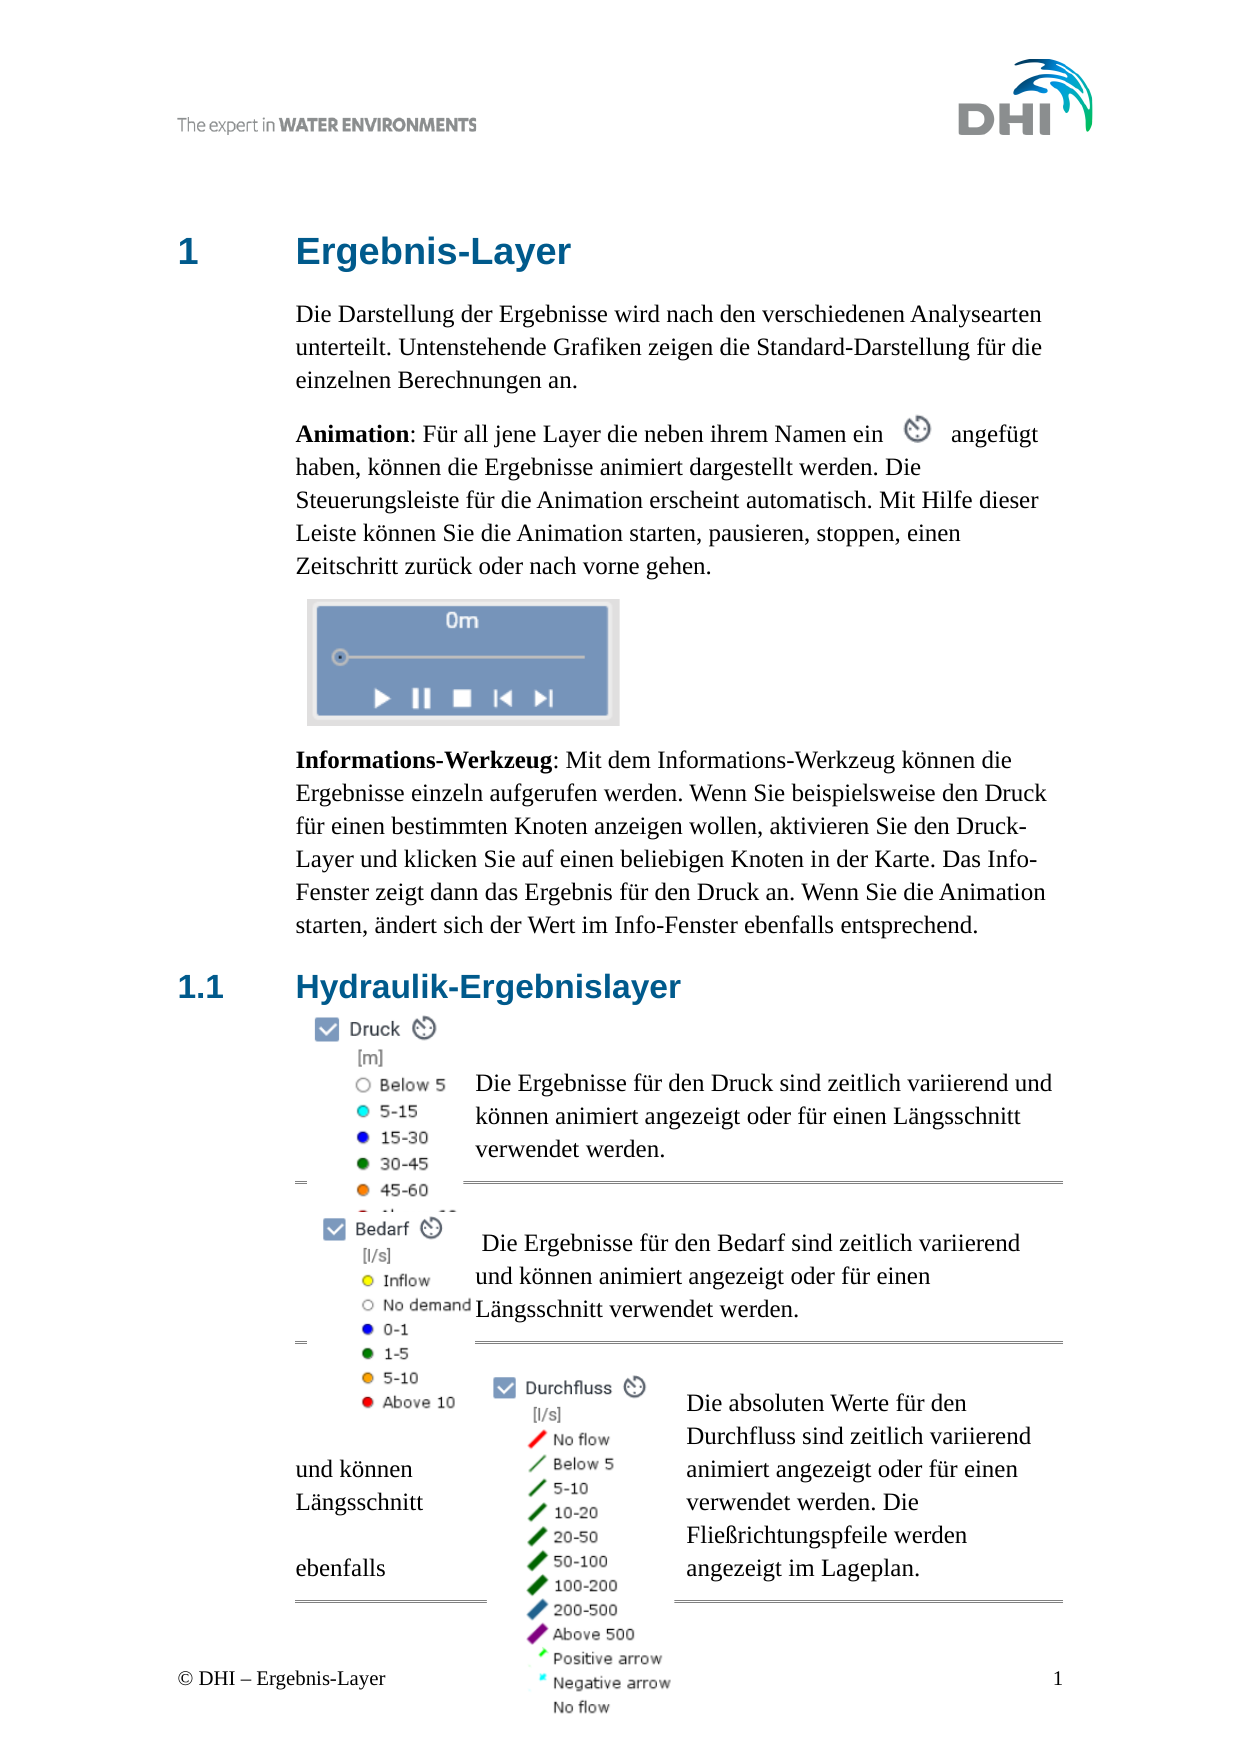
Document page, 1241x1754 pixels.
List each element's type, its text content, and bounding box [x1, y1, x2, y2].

subtitle Hydraulik-Ergebnislayer [177, 966, 1063, 1005]
picture [486, 1372, 675, 1721]
text Die absoluten Werte für den Durchfluss sind zeitlich variierend und können animiert angezeigt oder für einen Längsschnitt verwendet werden. Die Fließrichtungspfeile werden ebenfalls angezeigt im Lageplan. [675, 1388, 1063, 1582]
text Informations-Werkzeug: Mit dem Informations-Werkzeug können die Ergebnisse einzeln aufgerufen werden. Wenn Sie beispielsweise den Druck für einen bestimmten Knoten anzeigen wollen, aktivieren Sie den Druck-Layer und klicken Sie auf einen beliebigen Knoten in der Karte. Das Info-Fenster zeigt dann das Ergebnis für den Druck an. Wenn Sie die Animation starten, ändert sich der Wert im Info-Fenster ebenfalls entsprechend. [295, 745, 1063, 938]
text Die Ergebnisse für den Druck sind zeitlich variierend und können animiert angezeigt oder für einen Längsschnitt verwendet werden. [464, 1068, 1063, 1162]
picture [307, 599, 620, 726]
text Die Ergebnisse für den Bedarf sind zeitlich variierend und können animiert angezeigt oder für einen Längsschnitt verwendet werden. [475, 1228, 1063, 1322]
subtitle Ergebnis-Layer [177, 229, 1063, 272]
picture [307, 1005, 475, 1415]
picture [901, 412, 933, 443]
text Animation: Für all jene Layer die neben ihrem Namen ein angefügt haben, können die Ergebnisse animiert dargestellt werden. Die Steuerungsleiste für die Animation erscheint automatisch. Mit Hilfe dieser Leiste können Sie die Animation starten, pausieren, stoppen, einen Zeitschritt zurück oder nach vorne gehen. [295, 413, 1063, 580]
picture [177, 117, 477, 135]
text Die Darstellung der Ergebnisse wird nach den verschiedenen Analysearten unterteilt. Untenstehende Grafiken zeigen die Standard-Darstellung für die einzelnen Berechnungen an. [295, 299, 1063, 394]
picture [958, 59, 1093, 135]
text [295, 1228, 463, 1443]
text Die absoluten Werte für den Durchfluss sind zeitlich variierend und können animiert angezeigt oder für einen Längsschnitt verwendet werden. Die Fließrichtungspfeile werden ebenfalls angezeigt im Lageplan. [295, 1388, 486, 1582]
